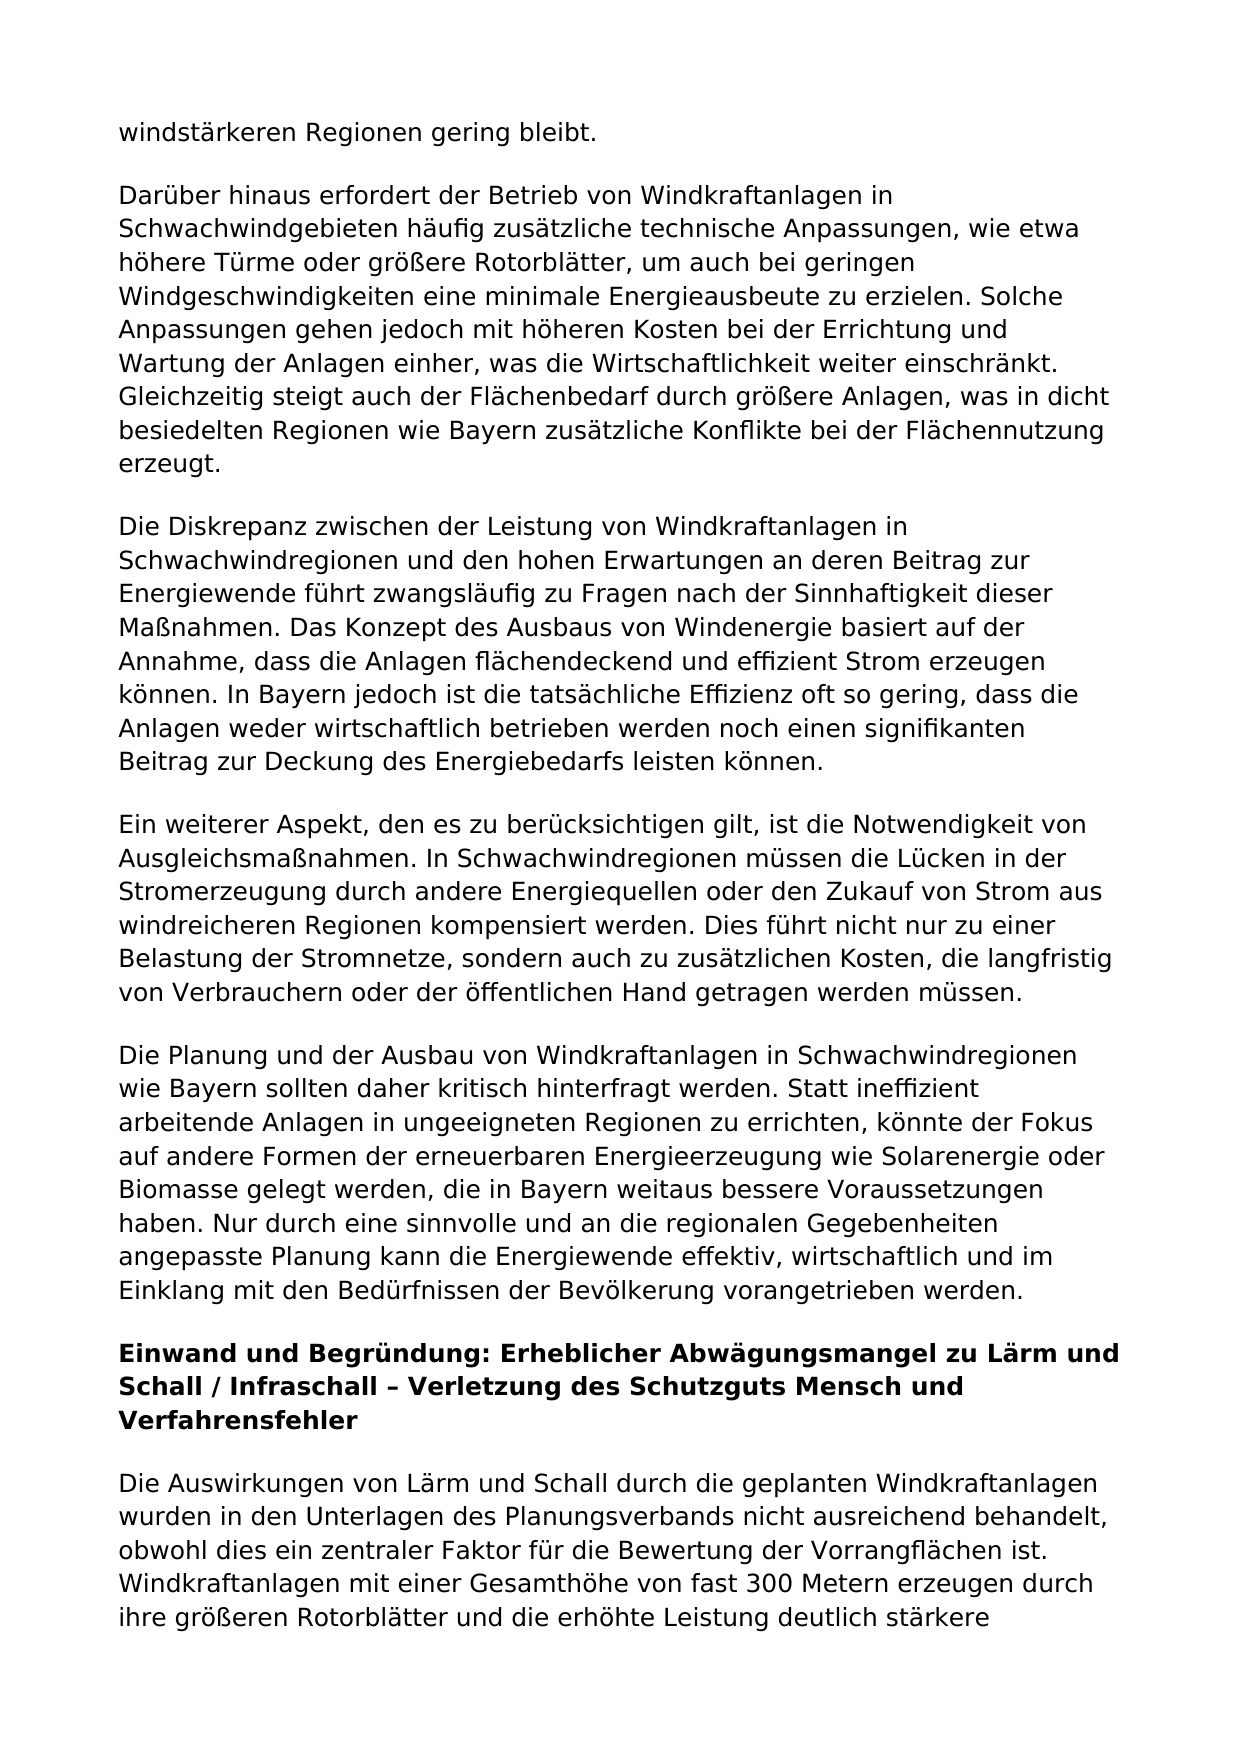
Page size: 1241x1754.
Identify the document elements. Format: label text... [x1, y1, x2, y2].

text Darüber hinaus erfordert der Betrieb von Windkraftanlagen in Schwachwindgebieten häufig zusätzliche technische Anpassungen, wie etwa höhere Türme oder größere Rotorblätter, um auch bei geringen Windgeschwindigkeiten eine minimale Energieausbeute zu erzielen. Solche Anpassungen gehen jedoch mit höheren Kosten bei der Errichtung und Wartung der Anlagen einher, was die Wirtschaftlichkeit weiter einschränkt. Gleichzeitig steigt auch der Flächenbedarf durch größere Anlagen, was in dicht besiedelten Regionen wie Bayern zusätzliche Konflikte bei der Flächennutzung erzeugt. [118, 181, 1122, 479]
text Ein weiterer Aspekt, den es zu berücksichtigen gilt, ist die Notwendigkeit von Ausgleichsmaßnahmen. In Schwachwindregionen müssen die Lücken in der Stromerzeugung durch andere Energiequellen oder den Zukauf von Strom aus windreicheren Regionen kompensiert werden. Dies führt nicht nur zu einer Belastung der Stromnetze, sondern auch zu zusätzlichen Kosten, die langfristig von Verbrauchern oder der öffentlichen Hand getragen werden müssen. [118, 810, 1122, 1007]
text Einwand und Begründung: Erheblicher Abwägungsmangel zu Lärm und Schall / Infraschall – Verletzung des Schutzguts Mensch und Verfahrensfehler [118, 1339, 1122, 1435]
text Die Diskrepanz zwischen der Leistung von Windkraftanlagen in Schwachwindregionen und den hohen Erwartungen an deren Beitrag zur Energiewende führt zwangsläufig zu Fragen nach der Sinnhaftigkeit dieser Maßnahmen. Das Konzept des Ausbaus von Windenergie basiert auf der Annahme, dass die Anlagen flächendeckend und effizient Strom erzeugen können. In Bayern jedoch ist die tatsächliche Effizienz oft so gering, dass die Anlagen weder wirtschaftlich betrieben werden noch einen signifikanten Beitrag zur Deckung des Energiebedarfs leisten können. [118, 512, 1122, 776]
text Die Auswirkungen von Lärm und Schall durch die geplanten Windkraftanlagen wurden in den Unterlagen des Planungsverbands nicht ausreichend behandelt, obwohl dies ein zentraler Faktor für die Bewertung der Vorrangflächen ist. Windkraftanlagen mit einer Gesamthöhe von fast 300 Metern erzeugen durch ihre größeren Rotorblätter und die erhöhte Leistung deutlich stärkere [118, 1469, 1122, 1632]
text Die Planung und der Ausbau von Windkraftanlagen in Schwachwindregionen wie Bayern sollten daher kritisch hinterfragt werden. Statt ineffizient arbeitende Anlagen in ungeeigneten Regionen zu errichten, könnte der Fokus auf andere Formen der erneuerbaren Energieerzeugung wie Solarenergie oder Biomasse gelegt werden, die in Bayern weitaus bessere Voraussetzungen haben. Nur durch eine sinnvolle und an die regionalen Gegebenheiten angepasste Planung kann die Energiewende effektiv, wirtschaftlich und im Einklang mit den Bedürfnissen der Bevölkerung vorangetrieben werden. [118, 1041, 1122, 1305]
text windstärkeren Regionen gering bleibt. [118, 118, 1122, 147]
